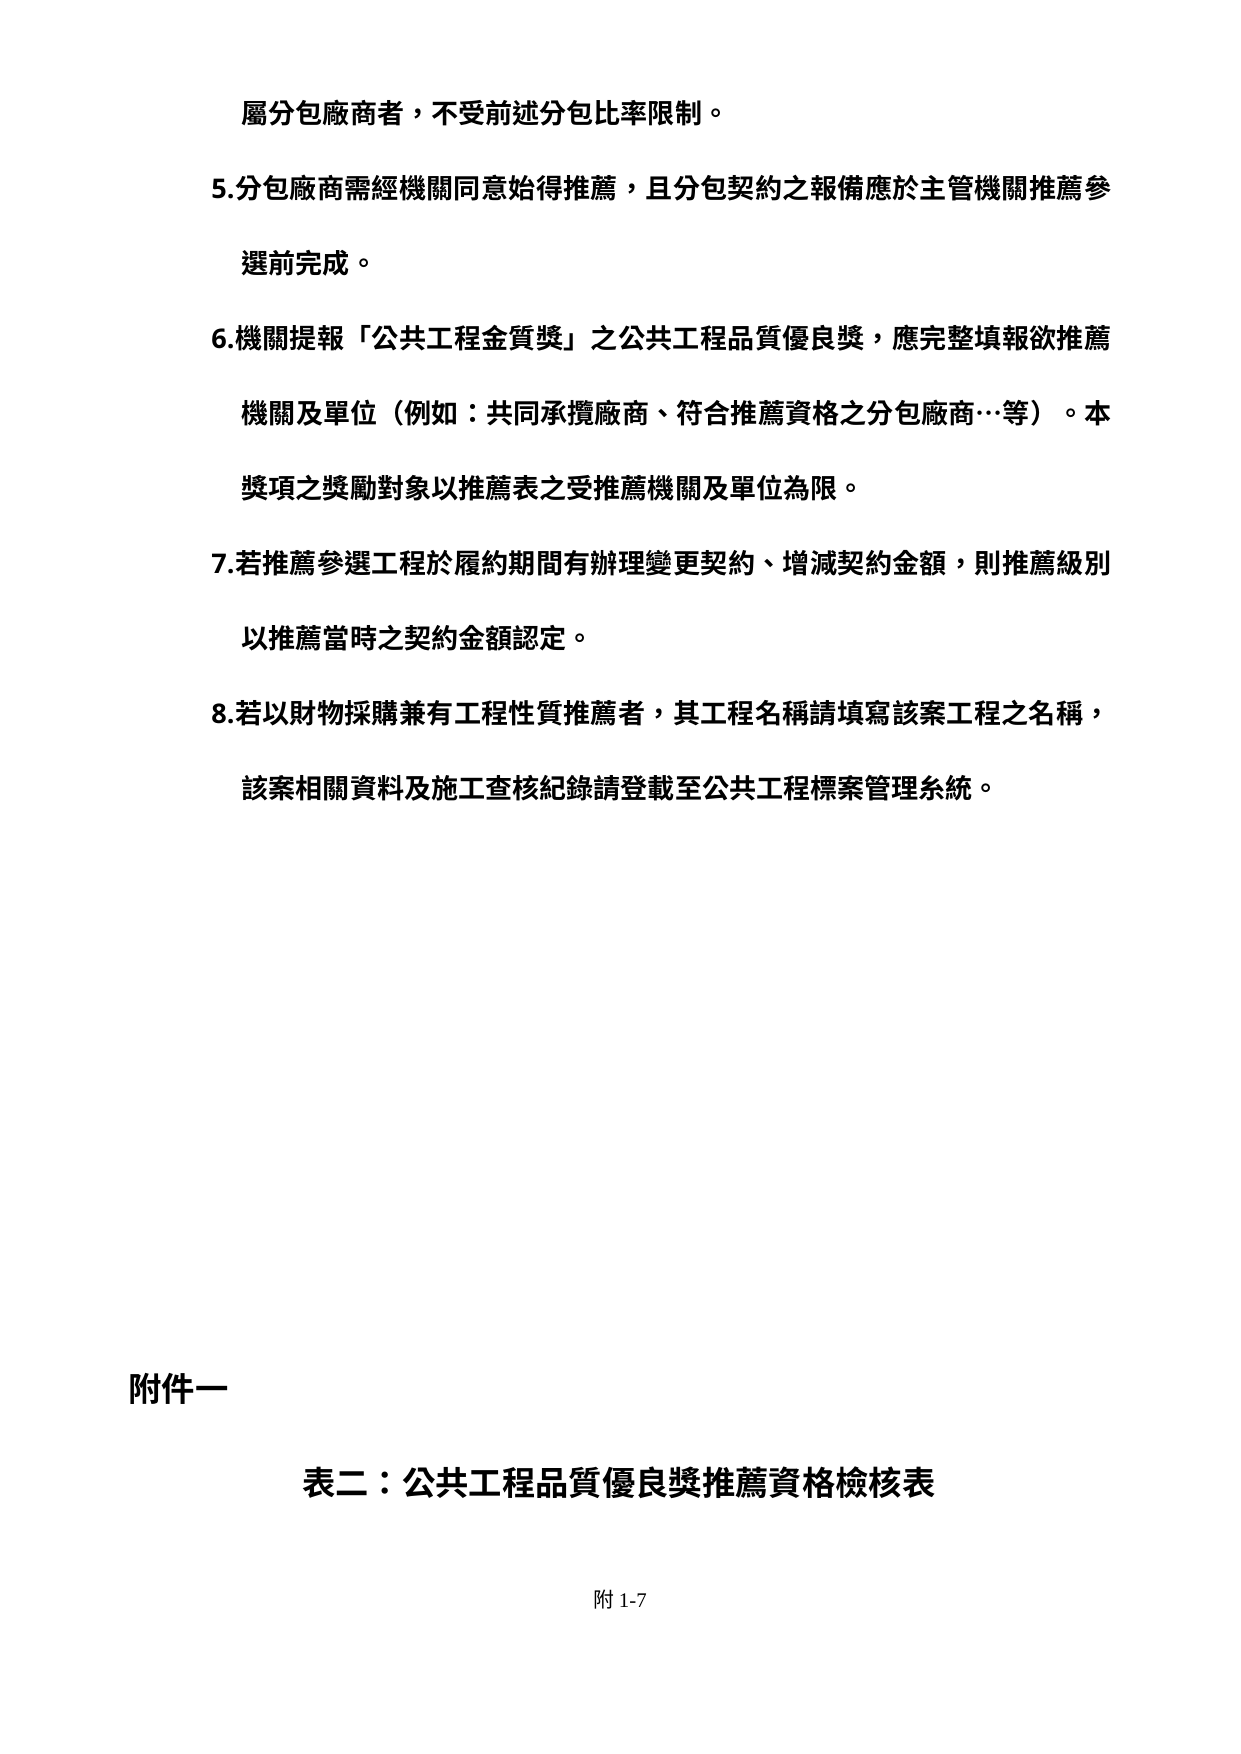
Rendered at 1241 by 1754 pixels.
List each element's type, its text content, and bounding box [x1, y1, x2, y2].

text 7.若推薦參選工程於履約期間有辦理變更契約、增減契約金額，則推薦級別以推薦當時之契約金額認定。 [211, 525, 1112, 675]
text 5.分包廠商需經機關同意始得推薦，且分包契約之報備應於主管機關推薦參選前完成。 [211, 150, 1112, 300]
text 附件一 [128, 1350, 1165, 1425]
text 8.若以財物採購兼有工程性質推薦者，其工程名稱請填寫該案工程之名稱，該案相關資料及施工查核紀錄請登載至公共工程標案管理糸統。 [211, 675, 1112, 825]
text 表二：公共工程品質優良獎推薦資格檢核表 [53, 1443, 1184, 1518]
text 6.機關提報「公共工程金質獎」之公共工程品質優良獎，應完整填報欲推薦機關及單位（例如：共同承攬廠商、符合推薦資格之分包廠商…等）。本獎項之獎勵對象以推薦表之受推薦機關及單位為限。 [211, 300, 1112, 525]
text 屬分包廠商者，不受前述分包比率限制。 [211, 75, 1112, 150]
